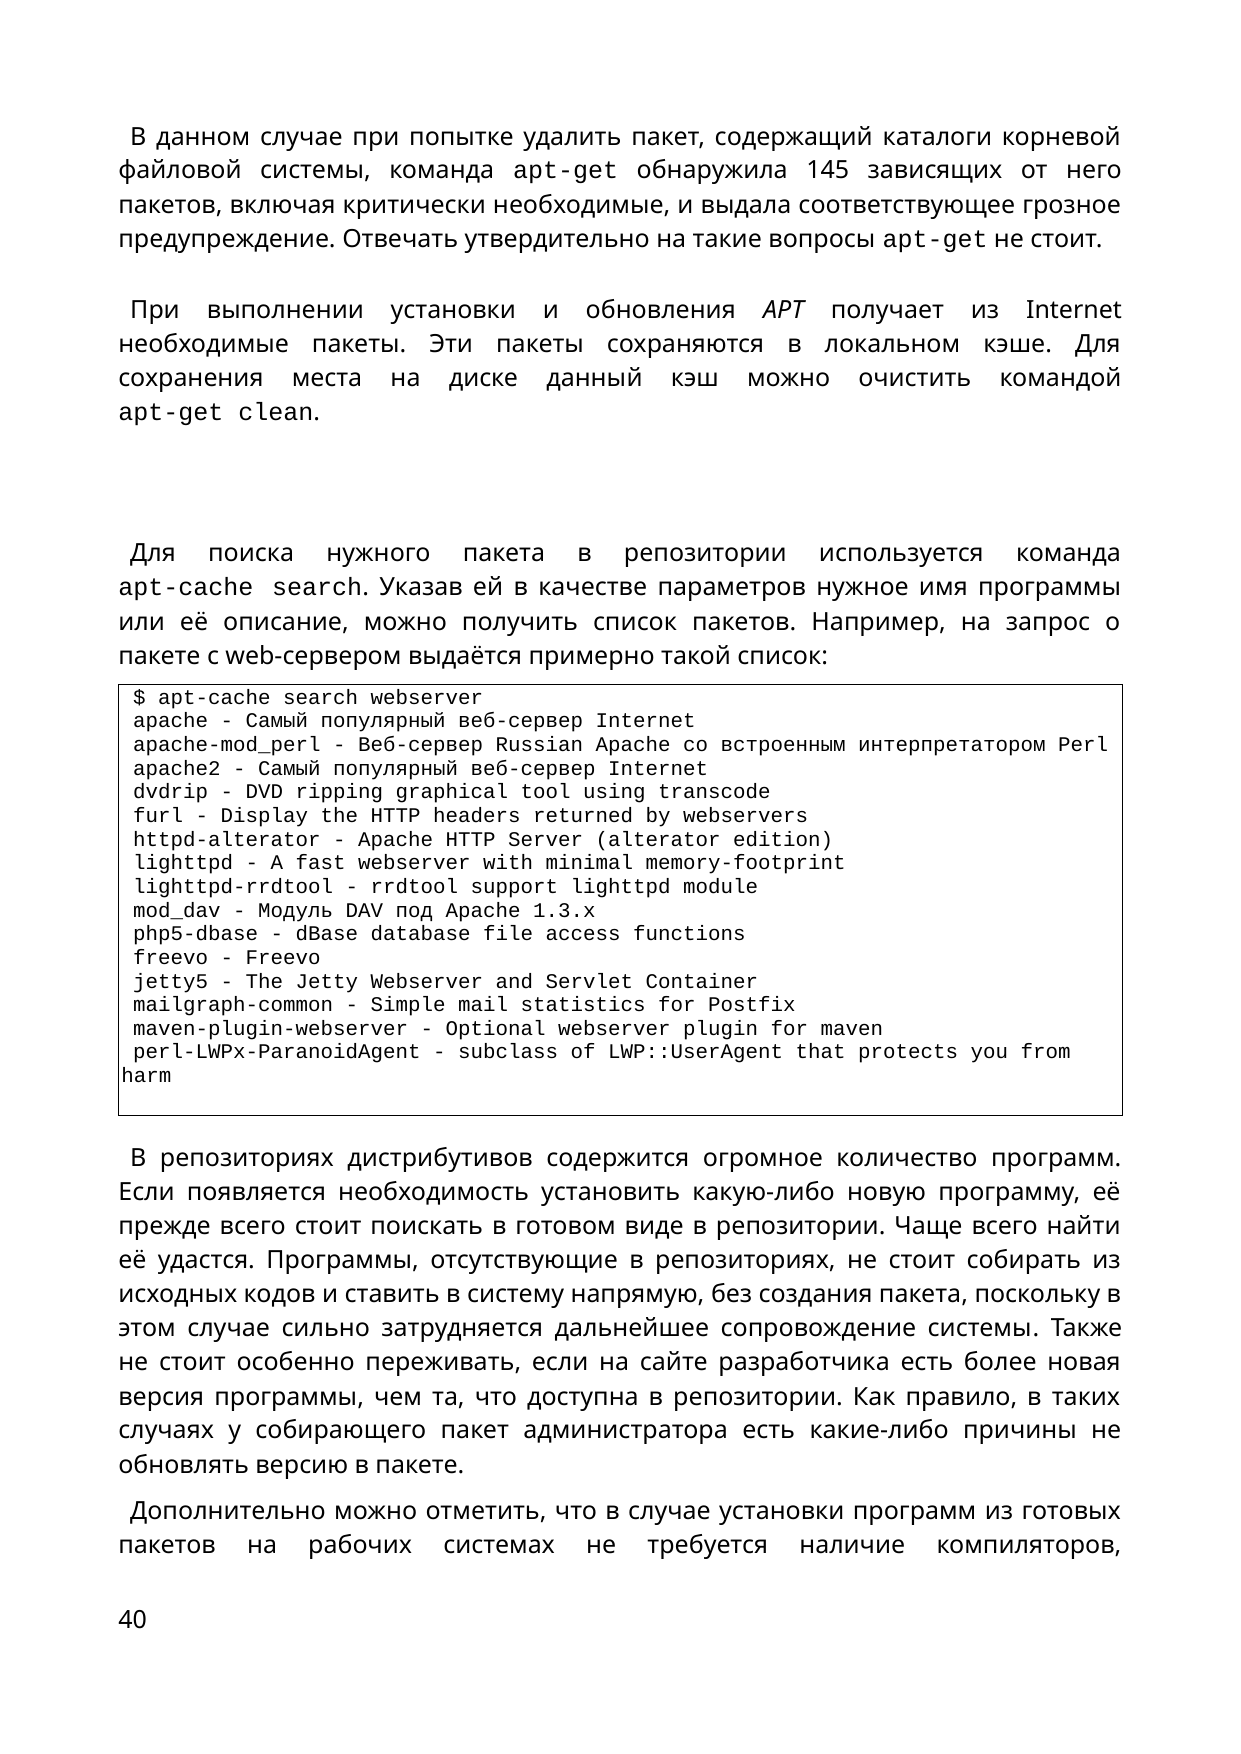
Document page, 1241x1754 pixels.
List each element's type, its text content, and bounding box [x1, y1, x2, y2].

text dvdrip - DVD ripping graphical tool using transcode [119, 778, 1122, 802]
text httpd-alterator - Apache HTTP Server (alterator edition) [119, 826, 1122, 849]
text mailgraph-common - Simple mail statistics for Postfix [119, 991, 1122, 1015]
text php5-dbase - dBase database file access functions [119, 920, 1122, 944]
text $ apt-cache search webserver [119, 685, 1122, 707]
text freevo - Freevo [119, 944, 1122, 968]
text apache-mod_perl - Веб-сервер Russian Apache со встроенным интерпретатором Perl [119, 731, 1122, 755]
text lighttpd-rrdtool - rrdtool support lighttpd module [119, 873, 1122, 897]
text Для поиска нужного пакета в репозитории используется команда apt-cache search. Указав ей в качестве параметров нужное имя программы или её описание, можно получить список пакетов. Например, на запрос о пакете с web-сервером выдаётся примерно такой список: [118, 535, 1122, 671]
text Дополнительно можно отметить, что в случае установки программ из готовых пакетов на рабочих системах не требуется наличие компиляторов, [118, 1493, 1122, 1561]
text maven-plugin-webserver - Optional webserver plugin for maven [119, 1015, 1122, 1038]
text perl-LWPx-ParanoidAgent - subclass of LWP::UserAgent that protects you from harm [119, 1038, 1122, 1089]
text jetty5 - The Jetty Webserver and Servlet Container [119, 968, 1122, 991]
text apache - Самый популярный веб-сервер Internet [119, 707, 1122, 731]
text furl - Display the HTTP headers returned by webservers [119, 802, 1122, 826]
text При выполнении установки и обновления APT получает из Internet необходимые пакеты. Эти пакеты сохраняются в локальном кэше. Для сохранения места на диске данный кэш можно очистить командой apt-get clean. [118, 291, 1122, 428]
text В репозиториях дистрибутивов содержится огромное количество программ. Если появляется необходимость установить какую-либо новую программу, её прежде всего стоит поискать в готовом виде в репозитории. Чаще всего найти её удастся. Программы, отсутствующие в репозиториях, не стоит собирать из исходных кодов и ставить в систему напрямую, без создания пакета, поскольку в этом случае сильно затрудняется дальнейшее сопровождение системы. Также не стоит особенно переживать, если на сайте разработчика есть более новая версия программы, чем та, что доступна в репозитории. Как правило, в таких случаях у собирающего пакет администратора есть какие-либо причины не обновлять версию в пакете. [118, 1140, 1122, 1480]
text mod_dav - Модуль DAV под Apache 1.3.x [119, 897, 1122, 920]
text В данном случае при попытке удалить пакет, содержащий каталоги корневой файловой системы, команда apt-get обнаружила 145 зависящих от него пакетов, включая критически необходимые, и выдала соответствующее грозное предупреждение. Отвечать утвердительно на такие вопросы apt-get не стоит. [118, 118, 1122, 255]
text apache2 - Самый популярный веб-сервер Internet [119, 755, 1122, 778]
text lighttpd - A fast webserver with minimal memory-footprint [119, 849, 1122, 873]
